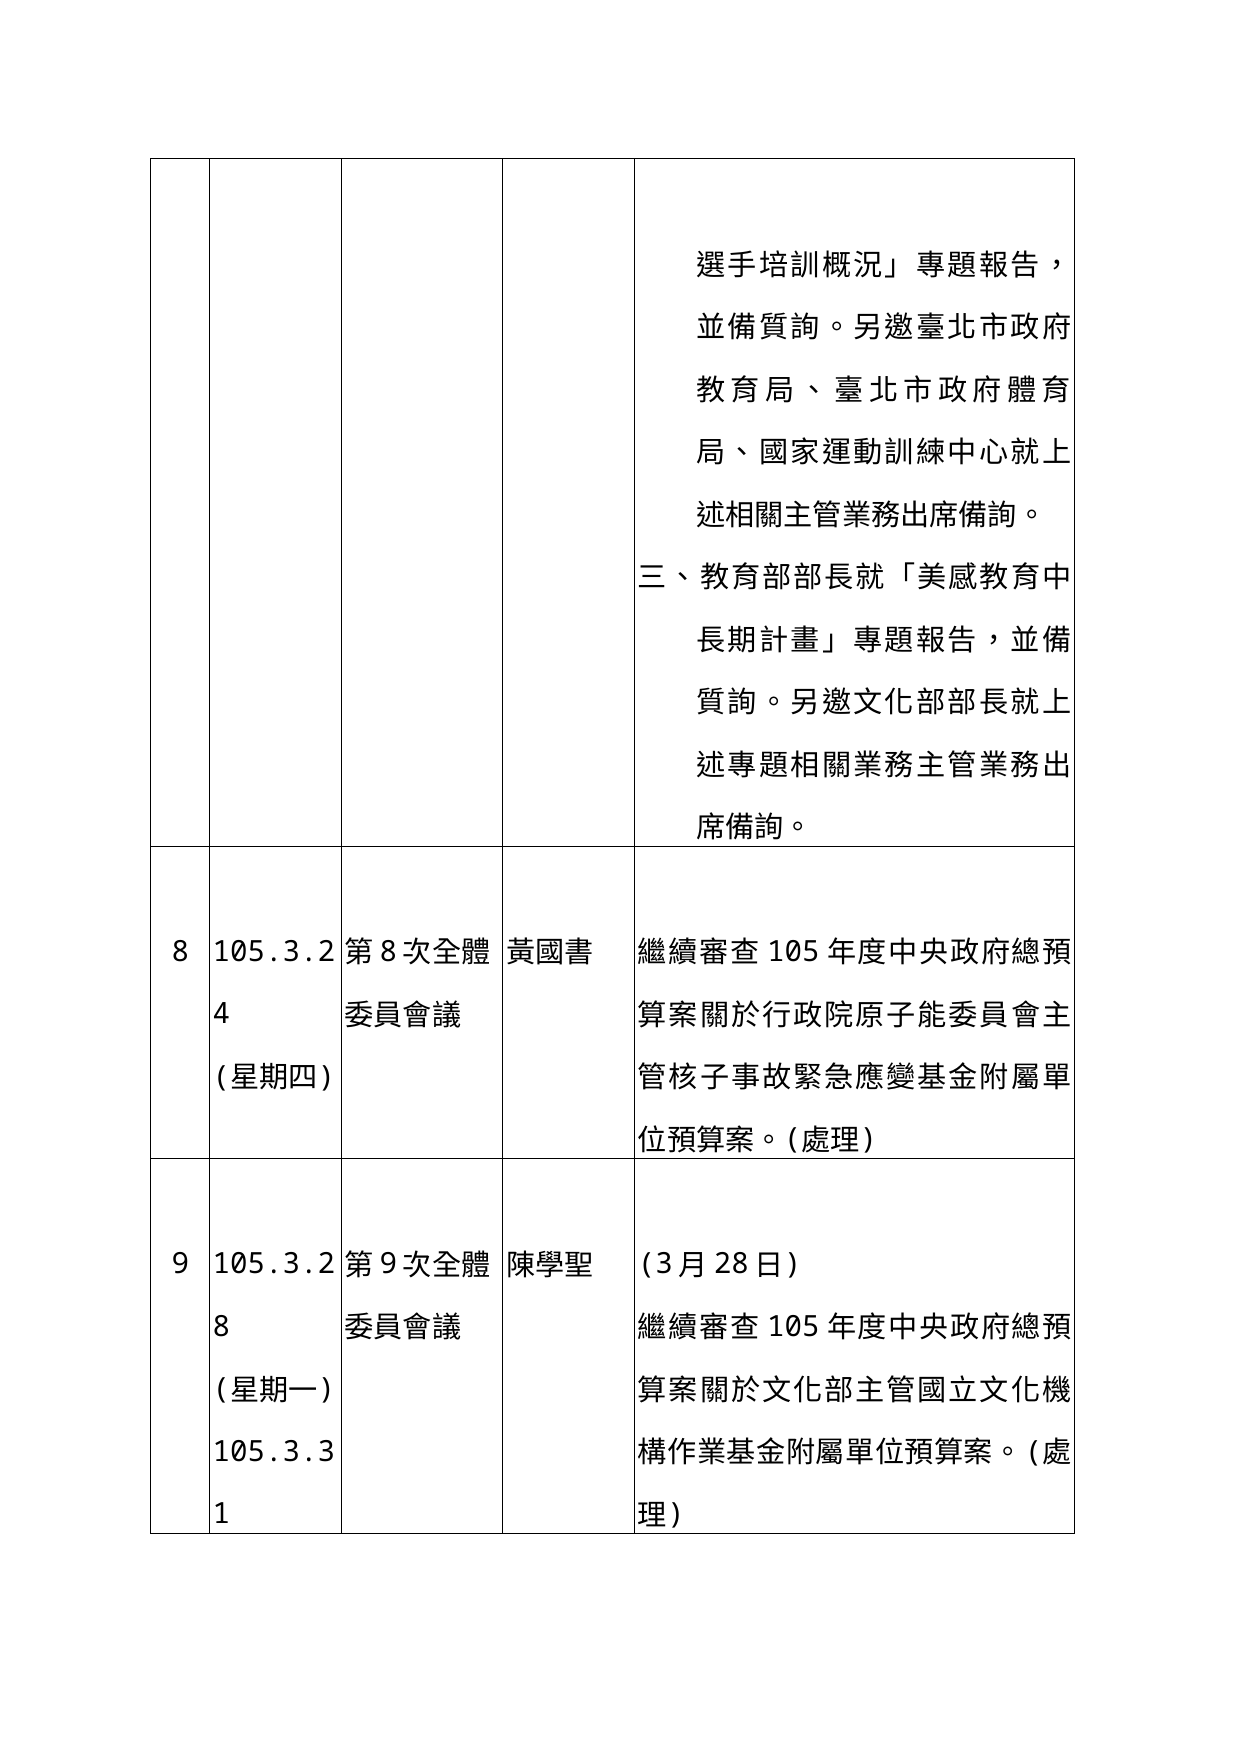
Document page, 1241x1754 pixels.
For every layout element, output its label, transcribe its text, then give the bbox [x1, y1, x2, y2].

table_cell 選手培訓概況」專題報告，並備質詢。另邀臺北市政府教育局、臺北市政府體育局、國家運動訓練中心就上述相關主管業務出席備詢。 三、教育部部長就「美感教育中長期計畫」專題報告，並備質詢。另邀文化部部長就上述專題相關業務主管業務出席備詢。 [635, 159, 1074, 846]
table_cell 105.3.24 (星期四) [210, 847, 341, 1158]
table_cell 陳學聖 [503, 1159, 634, 1533]
table_cell [151, 159, 209, 846]
table_cell [342, 159, 502, 846]
table_cell 8 [151, 847, 209, 1158]
table_cell 105.3.28 (星期一) 105.3.31 [210, 1159, 341, 1533]
table_cell 9 [151, 1159, 209, 1533]
table_cell (3月28日) 繼續審查105年度中央政府總預算案關於文化部主管國立文化機構作業基金附屬單位預算案。(處理) [635, 1159, 1074, 1533]
table_cell [503, 159, 634, 846]
table_cell 第8次全體委員會議 [342, 847, 502, 1158]
table_cell 繼續審查105年度中央政府總預算案關於行政院原子能委員會主管核子事故緊急應變基金附屬單位預算案。(處理) [635, 847, 1074, 1158]
table_cell 第9次全體委員會議 [342, 1159, 502, 1533]
table_cell 黃國書 [503, 847, 634, 1158]
table_cell [210, 159, 341, 846]
